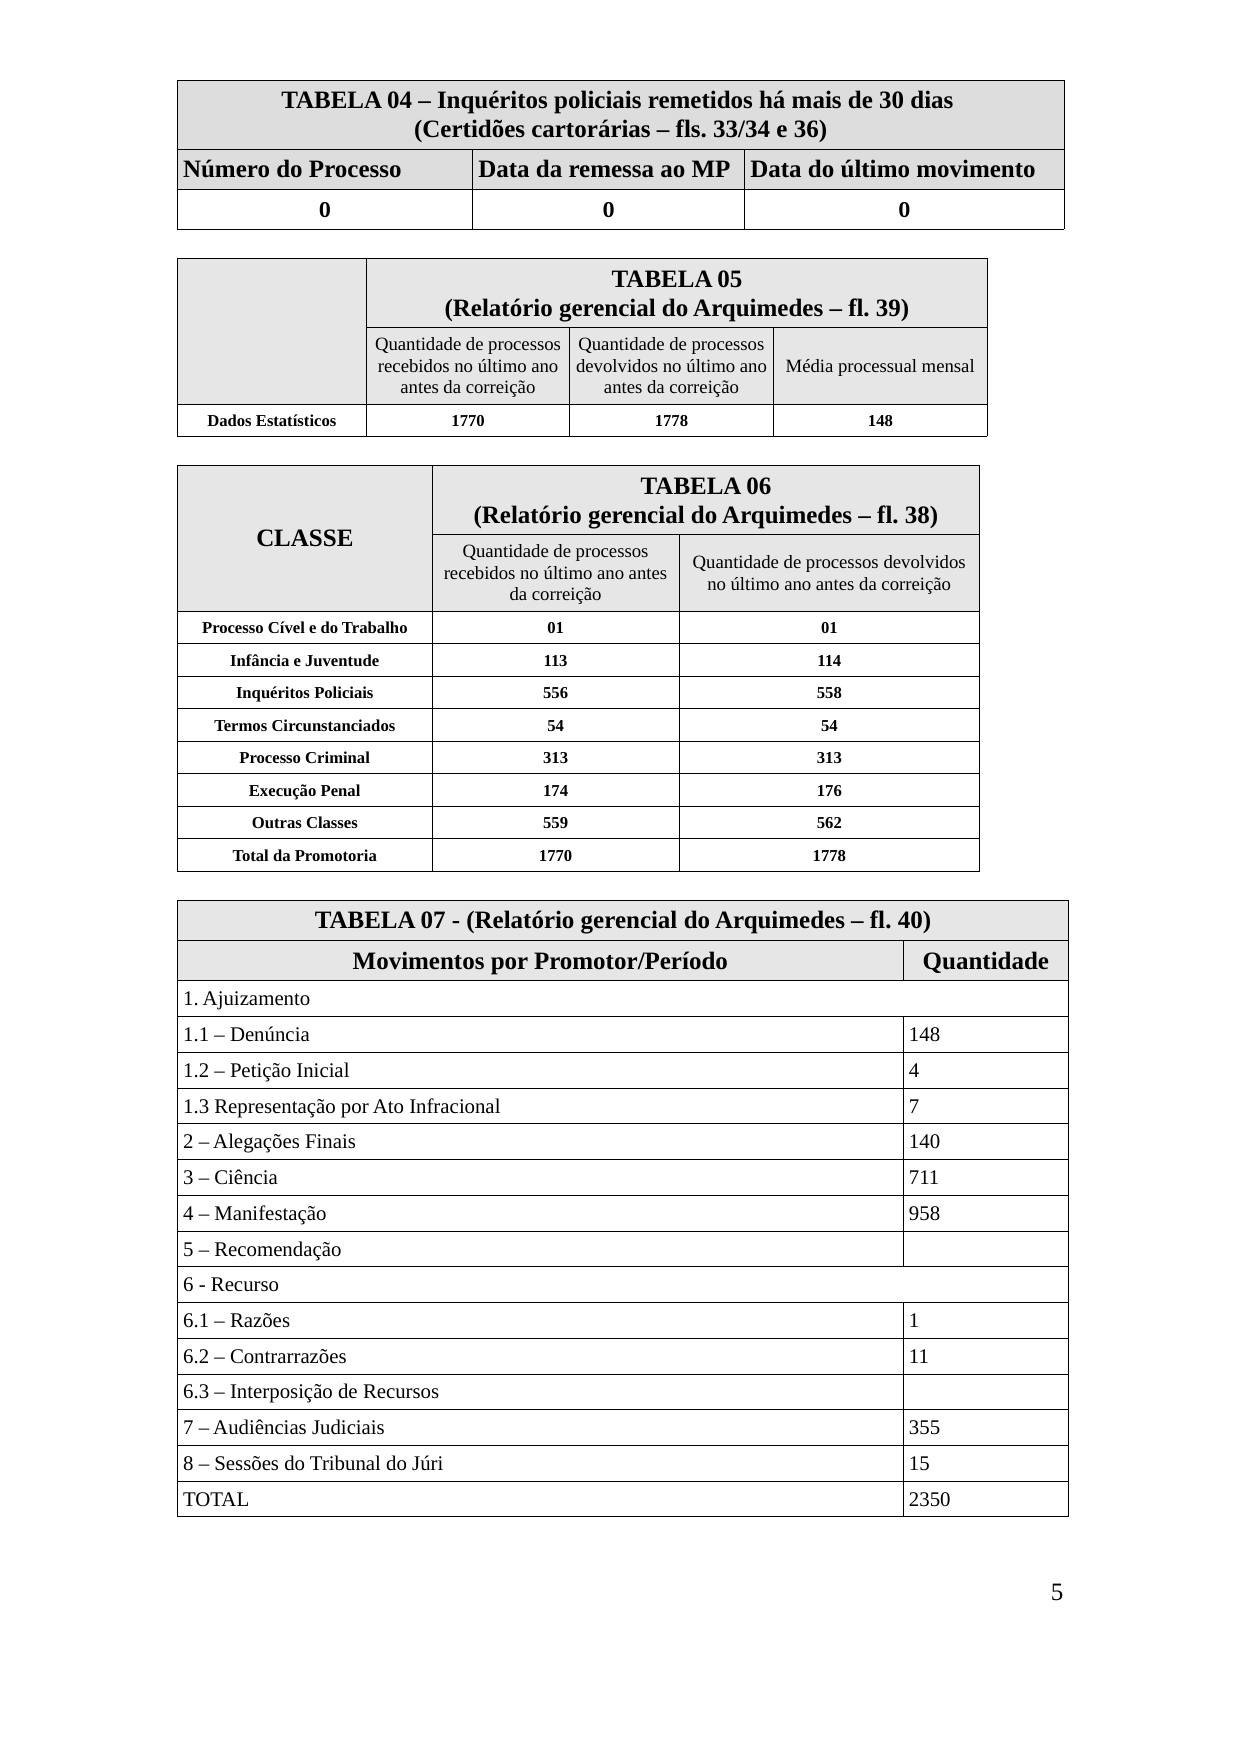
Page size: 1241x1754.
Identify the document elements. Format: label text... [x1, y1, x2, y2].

table_cell 140 [904, 1124, 1068, 1159]
table_cell 0 [473, 190, 744, 229]
table_cell 8 – Sessões do Tribunal do Júri [178, 1446, 903, 1481]
table_cell [904, 1375, 1068, 1409]
table_header CLASSE [178, 466, 432, 611]
table_cell Total da Promotoria [178, 839, 432, 871]
table_cell Movimentos por Promotor/Período [178, 941, 903, 980]
table_cell Quantidade de processos recebidos no último ano antes da correição [433, 535, 679, 611]
table_cell TOTAL [178, 1482, 903, 1516]
table_cell 54 [680, 709, 979, 741]
table_cell Quantidade [904, 941, 1068, 980]
table_cell [904, 1232, 1068, 1266]
table_header TABELA 05 (Relatório gerencial do Arquimedes – fl. 39) [367, 259, 987, 327]
table_header TABELA 07 - (Relatório gerencial do Arquimedes – fl. 40) [178, 901, 1068, 940]
table_header TABELA 04 – Inquéritos policiais remetidos há mais de 30 dias (Certidões cartorárias – fls. 33/34 e 36) [178, 81, 1064, 149]
table_cell 6.2 – Contrarrazões [178, 1339, 903, 1373]
table_cell Inquéritos Policiais [178, 677, 432, 708]
table_cell 5 – Recomendação [178, 1232, 903, 1266]
table_cell 1778 [680, 839, 979, 871]
table_cell Termos Circunstanciados [178, 709, 432, 741]
table_cell 2 – Alegações Finais [178, 1124, 903, 1159]
table_cell Quantidade de processos recebidos no último ano antes da correição [367, 328, 569, 404]
table_cell 148 [904, 1017, 1068, 1052]
table_cell Data da remessa ao MP [473, 150, 744, 189]
table_cell 1770 [433, 839, 679, 871]
table_cell 1 [904, 1303, 1068, 1338]
table_cell Processo Criminal [178, 742, 432, 773]
table_header [178, 259, 366, 404]
table_cell 6 - Recurso [178, 1267, 1068, 1302]
table_cell Quantidade de processos devolvidos no último ano antes da correição [570, 328, 773, 404]
table_cell 4 [904, 1053, 1068, 1088]
table_cell 313 [433, 742, 679, 773]
table_cell 114 [680, 644, 979, 676]
table_cell 54 [433, 709, 679, 741]
table_header TABELA 06 (Relatório gerencial do Arquimedes – fl. 38) [433, 466, 979, 534]
table_cell 313 [680, 742, 979, 773]
table_cell 11 [904, 1339, 1068, 1373]
table_cell Média processual mensal [774, 328, 987, 404]
table_cell 148 [774, 405, 987, 436]
table_cell 958 [904, 1196, 1068, 1231]
table_cell 355 [904, 1410, 1068, 1445]
table_cell 1770 [367, 405, 569, 436]
table_cell 113 [433, 644, 679, 676]
table_cell 559 [433, 807, 679, 838]
table_cell 0 [178, 190, 472, 229]
table_cell 1.2 – Petição Inicial [178, 1053, 903, 1088]
table_cell Data do último movimento [745, 150, 1064, 189]
table_cell 558 [680, 677, 979, 708]
table_cell Outras Classes [178, 807, 432, 838]
table_cell 3 – Ciência [178, 1160, 903, 1195]
table_cell 7 [904, 1089, 1068, 1123]
table_cell 1.1 – Denúncia [178, 1017, 903, 1052]
table_cell 2350 [904, 1482, 1068, 1516]
table_cell 6.1 – Razões [178, 1303, 903, 1338]
table_cell 556 [433, 677, 679, 708]
table_cell 176 [680, 774, 979, 806]
table_cell 174 [433, 774, 679, 806]
table_cell 01 [433, 612, 679, 643]
table_cell 01 [680, 612, 979, 643]
table_cell 6.3 – Interposição de Recursos [178, 1375, 903, 1409]
table_cell Número do Processo [178, 150, 472, 189]
table_cell 0 [745, 190, 1064, 229]
table_cell 7 – Audiências Judiciais [178, 1410, 903, 1445]
table_cell Execução Penal [178, 774, 432, 806]
table_cell 1778 [570, 405, 773, 436]
table_cell Quantidade de processos devolvidos no último ano antes da correição [680, 535, 979, 611]
table_cell Dados Estatísticos [178, 405, 366, 436]
table_cell 4 – Manifestação [178, 1196, 903, 1231]
table_cell 1. Ajuizamento [178, 981, 1068, 1016]
table_cell 711 [904, 1160, 1068, 1195]
table_cell Processo Cível e do Trabalho [178, 612, 432, 643]
table_cell 562 [680, 807, 979, 838]
table_cell 1.3 Representação por Ato Infracional [178, 1089, 903, 1123]
table_cell Infância e Juventude [178, 644, 432, 676]
table_cell 15 [904, 1446, 1068, 1481]
